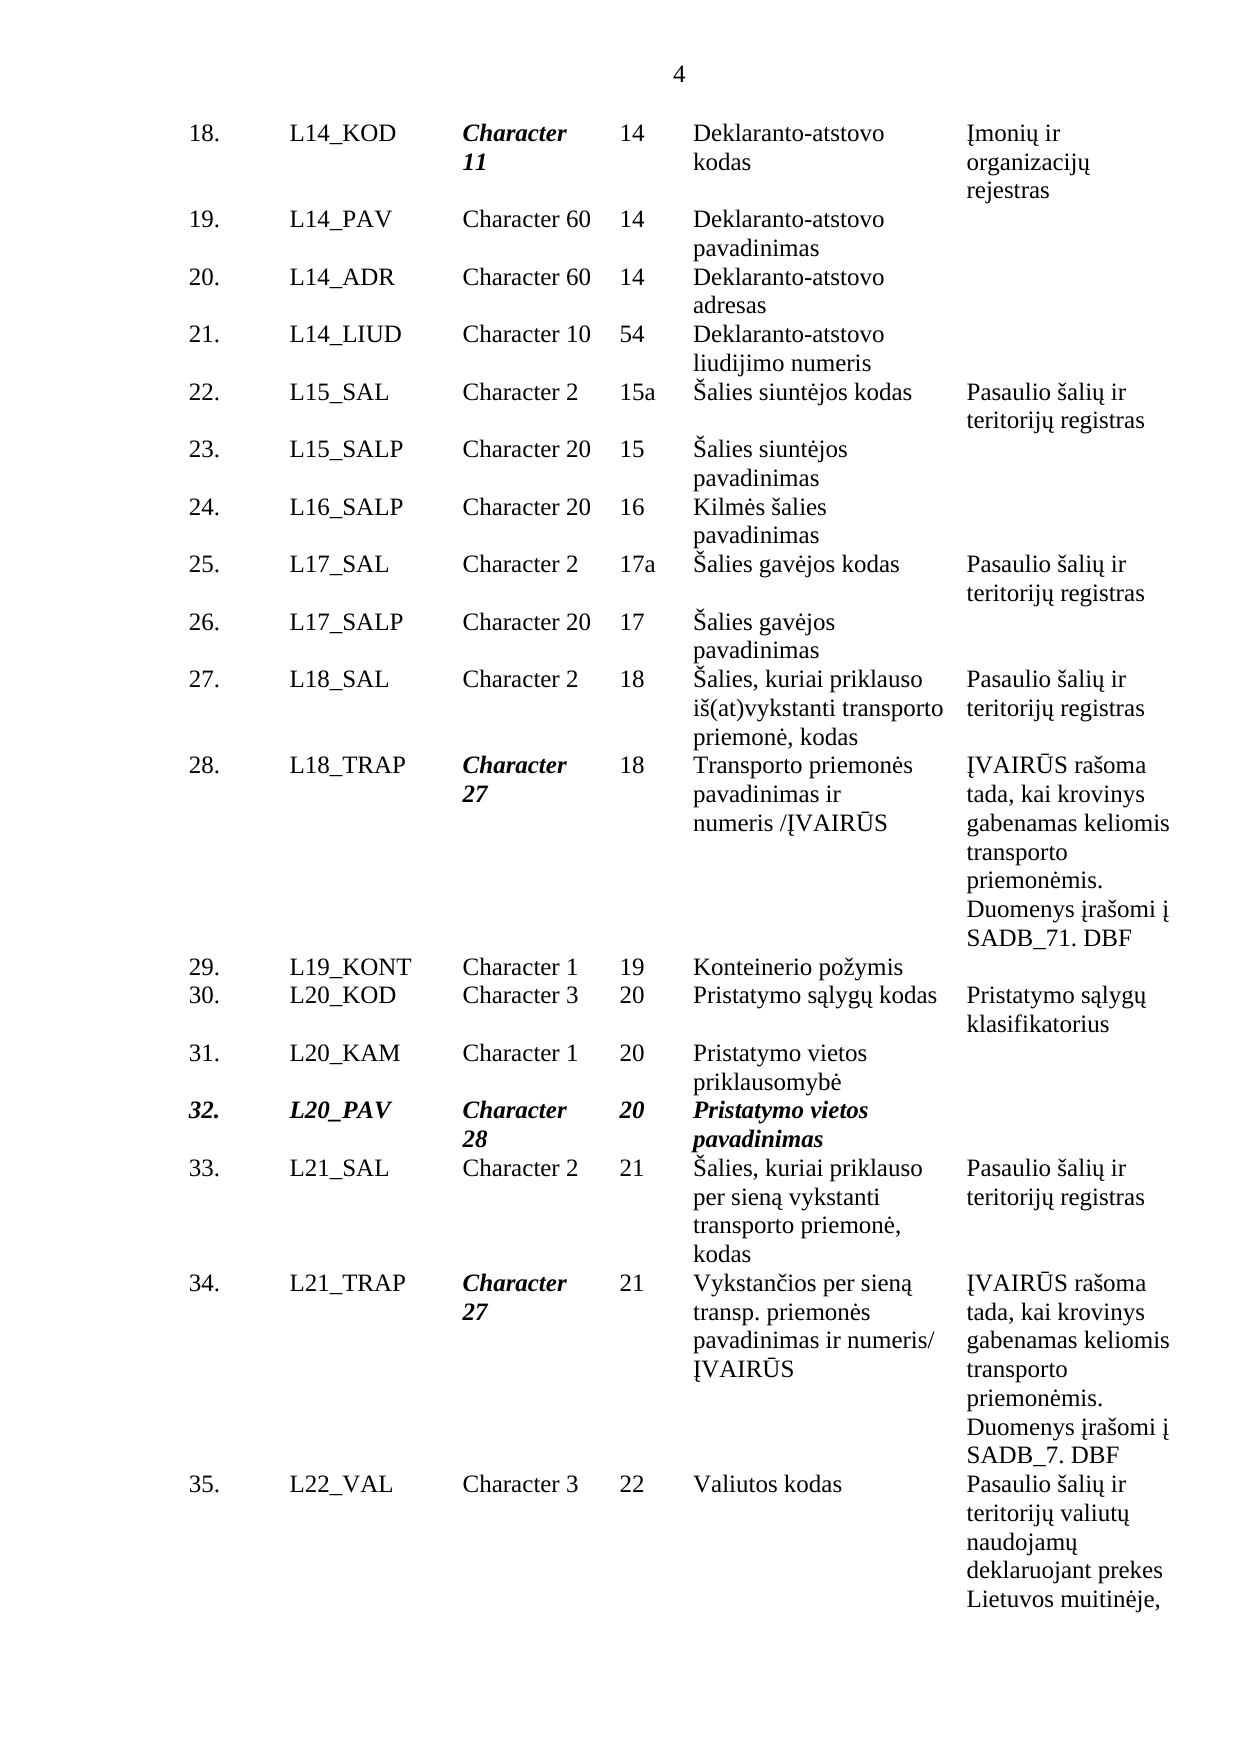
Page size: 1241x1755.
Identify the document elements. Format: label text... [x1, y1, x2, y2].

table_cell 18 [608, 751, 682, 952]
table_cell 14 [608, 118, 682, 204]
table_cell 30. [177, 981, 278, 1038]
table_cell [955, 607, 1181, 664]
table_cell 19. [177, 204, 278, 262]
table_cell [451, 722, 608, 751]
table_cell L15_SALP [278, 434, 451, 492]
table_cell 34. [177, 1268, 278, 1469]
table_cell L18_TRAP [278, 751, 451, 952]
table_cell Character 60 [451, 262, 608, 319]
table_cell [278, 722, 451, 751]
table_cell Character 28 [451, 1096, 608, 1153]
table_cell [955, 1096, 1181, 1153]
table_cell Character 2 [451, 1153, 608, 1268]
table_cell Vykstančios per sieną transp. priemonės pavadinimas ir numeris/ ĮVAIRŪS [682, 1268, 955, 1469]
table_cell Kilmės šalies pavadinimas [682, 492, 955, 549]
table_cell L15_SAL [278, 377, 451, 434]
table_cell Deklaranto-atstovo adresas [682, 262, 955, 319]
table_cell 16 [608, 492, 682, 549]
table_cell Konteinerio požymis [682, 952, 955, 981]
table_cell Šalies gavėjos kodas [682, 549, 955, 607]
table_cell Pristatymo vietos pavadinimas [682, 1096, 955, 1153]
table_cell Įmonių ir organizacijų rejestras [955, 118, 1181, 204]
table_cell L21_SAL [278, 1153, 451, 1268]
table_cell 29. [177, 952, 278, 981]
table_cell [177, 722, 278, 751]
table_cell L19_KONT [278, 952, 451, 981]
table_cell L20_PAV [278, 1096, 451, 1153]
table_cell Deklaranto-atstovo liudijimo numeris [682, 319, 955, 377]
table_cell Character 3 [451, 981, 608, 1038]
table_cell 17a [608, 549, 682, 607]
table_cell Pristatymo vietos priklausomybė [682, 1038, 955, 1096]
table_cell Šalies, kuriai priklauso iš(at)vykstanti transporto [682, 664, 955, 722]
table_cell 21. [177, 319, 278, 377]
table_cell Šalies gavėjos pavadinimas [682, 607, 955, 664]
table_cell Šalies siuntėjos kodas [682, 377, 955, 434]
table_cell 32. [177, 1096, 278, 1153]
table_cell Pasaulio šalių ir teritorijų registras [955, 1153, 1181, 1268]
table_cell Šalies siuntėjos pavadinimas [682, 434, 955, 492]
table_cell Deklaranto-atstovo pavadinimas [682, 204, 955, 262]
table_cell 18 [608, 664, 682, 722]
table_cell 23. [177, 434, 278, 492]
table_cell L16_SALP [278, 492, 451, 549]
table_cell L18_SAL [278, 664, 451, 722]
table_cell [955, 319, 1181, 377]
table_cell Pristatymo sąlygų kodas [682, 981, 955, 1038]
table_cell Transporto priemonės pavadinimas ir numeris /ĮVAIRŪS [682, 751, 955, 952]
table_cell Character 2 [451, 377, 608, 434]
table_cell 20 [608, 1038, 682, 1096]
table_cell Pristatymo sąlygų klasifikatorius [955, 981, 1181, 1038]
table_cell 21 [608, 1153, 682, 1268]
table_cell Character 27 [451, 751, 608, 952]
table_cell 27. [177, 664, 278, 722]
table_cell Character 2 [451, 549, 608, 607]
table_cell [955, 262, 1181, 319]
table_cell 54 [608, 319, 682, 377]
table_cell 26. [177, 607, 278, 664]
table_cell Character 20 [451, 607, 608, 664]
table_cell 14 [608, 262, 682, 319]
table_cell 15a [608, 377, 682, 434]
table_cell Character 20 [451, 492, 608, 549]
table_cell priemonė, kodas [682, 722, 955, 751]
table_cell 21 [608, 1268, 682, 1469]
table_cell L21_TRAP [278, 1268, 451, 1469]
table_cell Character 10 [451, 319, 608, 377]
table_cell L20_KAM [278, 1038, 451, 1096]
table_cell Pasaulio šalių ir teritorijų registras [955, 664, 1181, 722]
table_cell ĮVAIRŪS rašoma tada, kai krovinys gabenamas keliomis transporto priemonėmis. Duomenys įrašomi į SADB_7. DBF [955, 1268, 1181, 1469]
table_cell L14_KOD [278, 118, 451, 204]
table_cell 33. [177, 1153, 278, 1268]
table_cell Character 11 [451, 118, 608, 204]
table_cell 25. [177, 549, 278, 607]
table_cell 20 [608, 981, 682, 1038]
table_cell [955, 1038, 1181, 1096]
table_cell L17_SALP [278, 607, 451, 664]
table_cell 15 [608, 434, 682, 492]
table_cell L14_ADR [278, 262, 451, 319]
table_cell [608, 722, 682, 751]
table_cell 17 [608, 607, 682, 664]
table_cell Deklaranto-atstovo kodas [682, 118, 955, 204]
table_cell [955, 434, 1181, 492]
table_cell 20. [177, 262, 278, 319]
table_cell L17_SAL [278, 549, 451, 607]
table_cell Valiutos kodas [682, 1469, 955, 1613]
table_cell Šalies, kuriai priklauso per sieną vykstanti transporto priemonė, kodas [682, 1153, 955, 1268]
table_cell Pasaulio šalių ir teritorijų registras [955, 549, 1181, 607]
table_cell 22. [177, 377, 278, 434]
table_cell Pasaulio šalių ir teritorijų valiutų naudojamų deklaruojant prekes Lietuvos muitinėje, [955, 1469, 1181, 1613]
table_cell L14_PAV [278, 204, 451, 262]
table_cell 35. [177, 1469, 278, 1613]
table_cell 28. [177, 751, 278, 952]
table_cell 22 [608, 1469, 682, 1613]
table_cell L20_KOD [278, 981, 451, 1038]
table_cell ĮVAIRŪS rašoma tada, kai krovinys gabenamas keliomis transporto priemonėmis. Duomenys įrašomi į SADB_71. DBF [955, 751, 1181, 952]
table_cell 18. [177, 118, 278, 204]
table_cell Character 60 [451, 204, 608, 262]
table_cell [955, 492, 1181, 549]
table_cell 20 [608, 1096, 682, 1153]
table_cell 31. [177, 1038, 278, 1096]
table_cell [955, 204, 1181, 262]
table_cell Pasaulio šalių ir teritorijų registras [955, 377, 1181, 434]
table_cell Character 20 [451, 434, 608, 492]
table_cell [955, 722, 1181, 751]
table_cell 19 [608, 952, 682, 981]
table_cell L22_VAL [278, 1469, 451, 1613]
table_cell 24. [177, 492, 278, 549]
table_cell Character 1 [451, 1038, 608, 1096]
table_cell Character 1 [451, 952, 608, 981]
table_cell 14 [608, 204, 682, 262]
table_cell Character 27 [451, 1268, 608, 1469]
table_cell L14_LIUD [278, 319, 451, 377]
table_cell [955, 952, 1181, 981]
table_cell Character 3 [451, 1469, 608, 1613]
table_cell Character 2 [451, 664, 608, 722]
